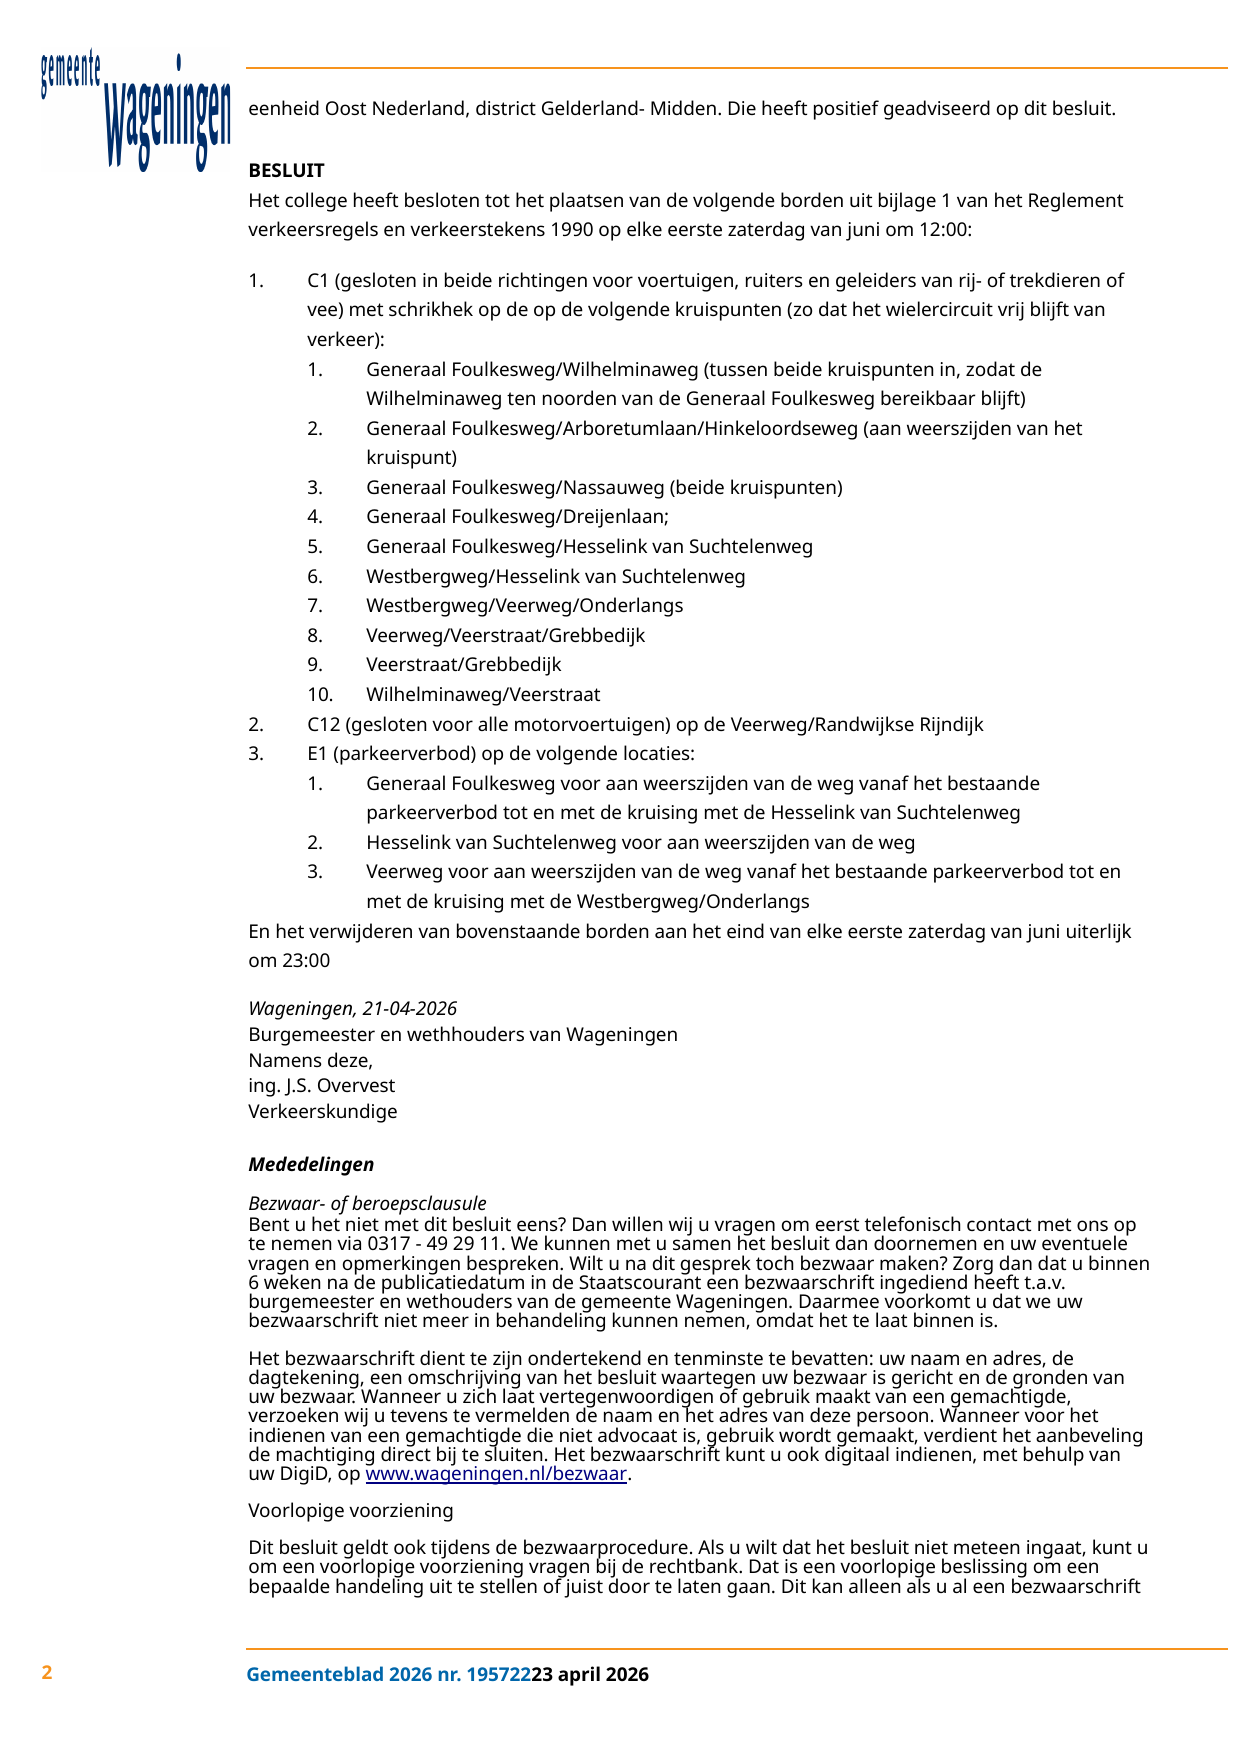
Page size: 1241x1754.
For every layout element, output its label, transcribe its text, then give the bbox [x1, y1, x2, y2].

text Voorlopige voorziening [248, 1502, 1152, 1521]
list Wilhelminaweg/Veerstraat [307, 681, 1152, 707]
picture [41, 47, 231, 172]
text Wageningen, 21-04-2026 [248, 995, 1152, 1021]
list Veerweg/Veerstraat/Grebbedijk [307, 622, 1152, 648]
text Mededelingen [248, 1151, 1152, 1177]
list Hesselink van Suchtelenweg voor aan weerszijden van de weg [307, 829, 1152, 855]
text En het verwijderen van bovenstaande borden aan het eind van elke eerste zaterdag van juni uiterlijk om 23:00 [248, 918, 1152, 973]
list Generaal Foulkesweg/Dreijenlaan; [307, 504, 1152, 529]
text Het bezwaarschrift dient te zijn ondertekend en tenminste te bevatten: uw naam en adres, de dagtekening, een omschrijving van het besluit waartegen uw bezwaar is gericht en de gronden van uw bezwaar. Wanneer u zich laat vertegenwoordigen of gebruik maakt van een gemachtigde, verzoeken wij u tevens te vermelden de naam en het adres van deze persoon. Wanneer voor het indienen van een gemachtigde die niet advocaat is, gebruik wordt gemaakt, verdient het aanbeveling de machtiging direct bij te sluiten. Het bezwaarschrift kunt u ook digitaal indienen, met behulp van uw DigiD, op www.wageningen.nl/bezwaar. [248, 1349, 1152, 1484]
list Westbergweg/Veerweg/Onderlangs [307, 592, 1152, 618]
list Generaal Foulkesweg/Wilhelminaweg (tussen beide kruispunten in, zodat de Wilhelminaweg ten noorden van de Generaal Foulkesweg bereikbaar blijft) [307, 356, 1152, 411]
list Generaal Foulkesweg voor aan weerszijden van de weg vanaf het bestaande parkeerverbod tot en met de kruising met de Hesselink van Suchtelenweg [307, 770, 1152, 825]
list Veerstraat/Grebbedijk [307, 652, 1152, 677]
list Westbergweg/Hesselink van Suchtelenweg [307, 563, 1152, 589]
list C1 (gesloten in beide richtingen voor voertuigen, ruiters en geleiders van rij- of trekdieren of vee) met schrikhek op de op de volgende kruispunten (zo dat het wielercircuit vrij blijft van verkeer): [248, 267, 1152, 352]
text Bent u het niet met dit besluit eens? Dan willen wij u vragen om eerst telefonisch contact met ons op te nemen via 0317 - 49 29 11. We kunnen met u samen het besluit dan doornemen en uw eventuele vragen en opmerkingen bespreken. Wilt u na dit gesprek toch bezwaar maken? Zorg dan dat u binnen 6 weken na de publicatiedatum in de Staatscourant een bezwaarschrift ingediend heeft t.a.v. burgemeester en wethouders van de gemeente Wageningen. Daarmee voorkomt u dat we uw bezwaarschrift niet meer in behandeling kunnen nemen, omdat het te laat binnen is. [248, 1216, 1152, 1332]
list Generaal Foulkesweg/Arboretumlaan/Hinkeloordseweg (aan weerszijden van het kruispunt) [307, 415, 1152, 470]
text Bezwaar- of beroepsclausule [248, 1190, 1152, 1216]
text BESLUIT [248, 157, 1152, 183]
list Veerweg voor aan weerszijden van de weg vanaf het bestaande parkeerverbod tot en met de kruising met de Westbergweg/Onderlangs [307, 859, 1152, 914]
text Verkeerskundige [248, 1098, 1152, 1124]
text Dit besluit geldt ook tijdens de bezwaarprocedure. Als u wilt dat het besluit niet meteen ingaat, kunt u om een voorlopige voorziening vragen bij de rechtbank. Dat is een voorlopige beslissing om een bepaalde handeling uit te stellen of juist door te laten gaan. Dit kan alleen als u al een bezwaarschrift [248, 1539, 1152, 1597]
list Generaal Foulkesweg/Nassauweg (beide kruispunten) [307, 474, 1152, 500]
text Het college heeft besloten tot het plaatsen van de volgende borden uit bijlage 1 van het Reglement verkeersregels en verkeerstekens 1990 op elke eerste zaterdag van juni om 12:00: [248, 187, 1152, 242]
text eenheid Oost Nederland, district Gelderland- Midden. Die heeft positief geadviseerd op dit besluit. [248, 95, 1152, 121]
list Generaal Foulkesweg/Hesselink van Suchtelenweg [307, 533, 1152, 559]
text ing. J.S. Overvest [248, 1072, 1152, 1098]
list E1 (parkeerverbod) op de volgende locaties: [248, 740, 1152, 766]
text Namens deze, [248, 1047, 1152, 1072]
text Burgemeester en wethhouders van Wageningen [248, 1021, 1152, 1047]
list C12 (gesloten voor alle motorvoertuigen) op de Veerweg/Randwijkse Rijndijk [248, 711, 1152, 737]
